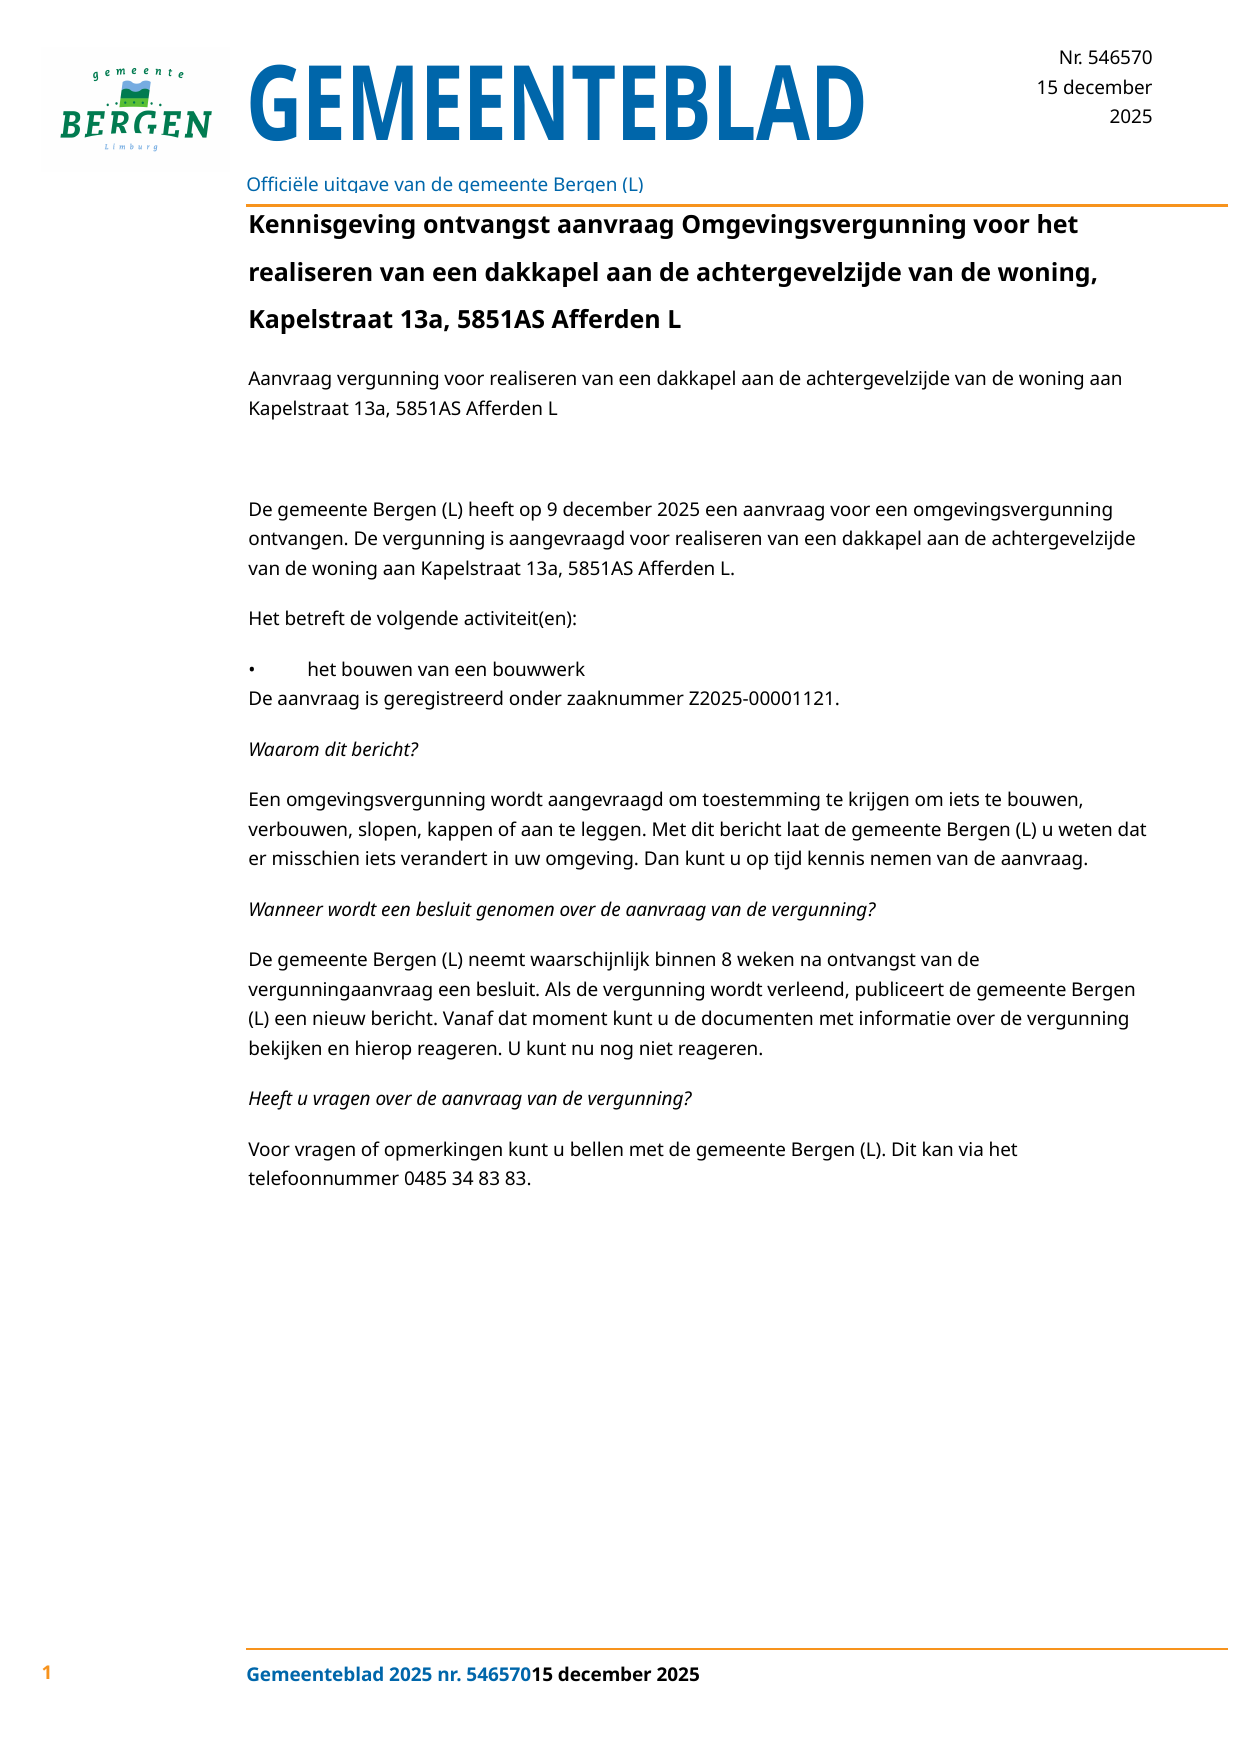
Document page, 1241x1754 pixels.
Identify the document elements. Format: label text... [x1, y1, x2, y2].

text Aanvraag vergunning voor realiseren van een dakkapel aan de achtergevelzijde van de woning aan Kapelstraat 13a, 5851AS Afferden L [248, 366, 1152, 421]
picture [41, 47, 231, 172]
text De gemeente Bergen (L) heeft op 9 december 2025 een aanvraag voor een omgevingsvergunning ontvangen. De vergunning is aangevraagd voor realiseren van een dakkapel aan de achtergevelzijde van de woning aan Kapelstraat 13a, 5851AS Afferden L. [248, 496, 1152, 581]
text Een omgevingsvergunning wordt aangevraagd om toestemming te krijgen om iets te bouwen, verbouwen, slopen, kappen of aan te leggen. Met dit bericht laat de gemeente Bergen (L) u weten dat er misschien iets verandert in uw omgeving. Dan kunt u op tijd kennis nemen van de aanvraag. [248, 786, 1152, 871]
text Voor vragen of opmerkingen kunt u bellen met de gemeente Bergen (L). Dit kan via het telefoonnummer 0485 34 83 83. [248, 1136, 1152, 1191]
text De gemeente Bergen (L) neemt waarschijnlijk binnen 8 weken na ontvangst van de vergunningaanvraag een besluit. Als de vergunning wordt verleend, publiceert de gemeente Bergen (L) een nieuw bericht. Vanaf dat moment kunt u de documenten met informatie over de vergunning bekijken en hierop reageren. U kunt nu nog niet reageren. [248, 946, 1152, 1061]
text De aanvraag is geregistreerd onder zaaknummer Z2025-00001121. [248, 686, 1152, 711]
text Waarom dit bericht? [248, 736, 1152, 762]
list het bouwen van een bouwwerk [248, 656, 1152, 682]
text Wanneer wordt een besluit genomen over de aanvraag van de vergunning? [248, 896, 1152, 922]
text Kennisgeving ontvangst aanvraag Omgevingsvergunning voor het realiseren van een dakkapel aan de achtergevelzijde van de woning, Kapelstraat 13a, 5851AS Afferden L [248, 207, 1152, 336]
text Het betreft de volgende activiteit(en): [248, 606, 1152, 631]
text Heeft u vragen over de aanvraag van de vergunning? [248, 1086, 1152, 1111]
